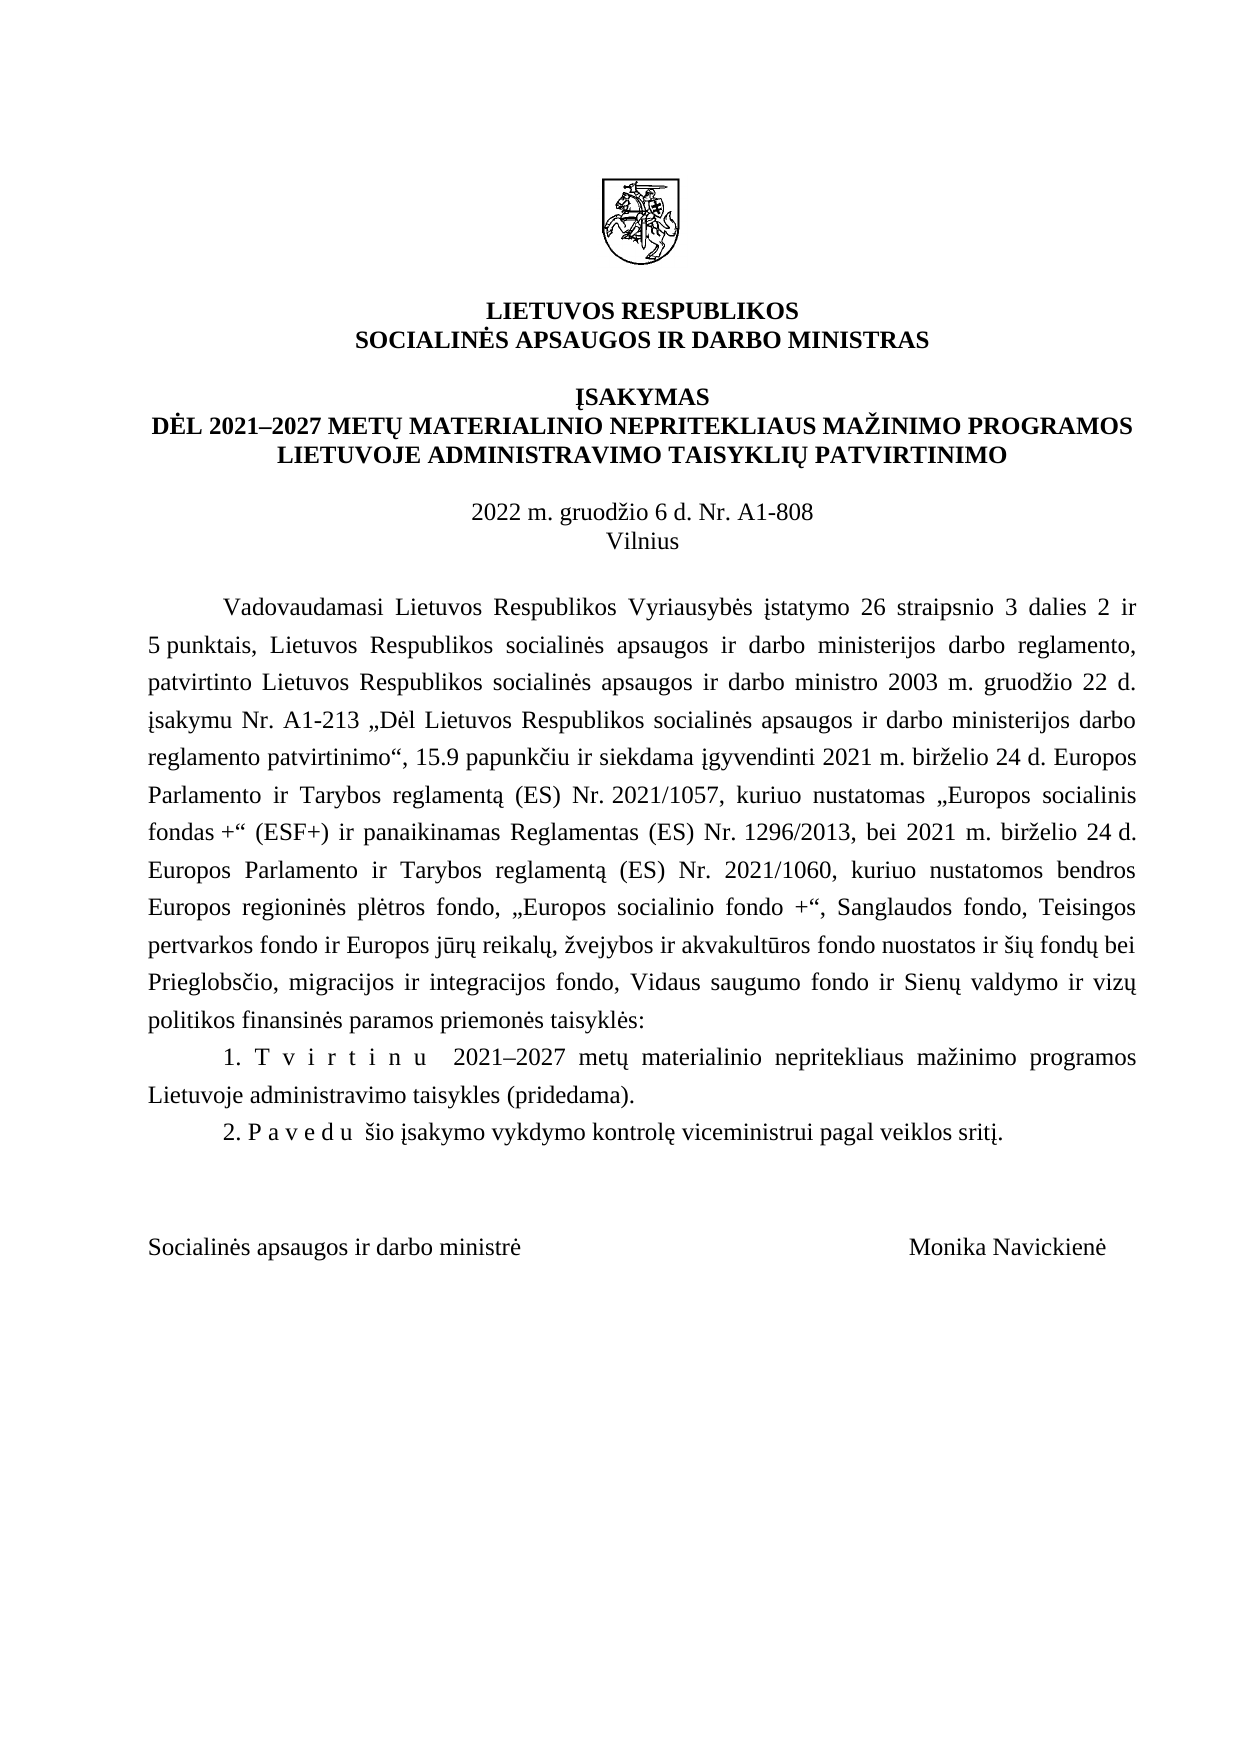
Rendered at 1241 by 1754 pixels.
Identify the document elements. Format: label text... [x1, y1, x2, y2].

text Vilnius [148, 526, 1137, 555]
text DĖL 2021–2027 METŲ MATERIALINIO NEPRITEKLIAUS MAŽINIMO PROGRAMOS LIETUVOJE ADMINISTRAVIMO TAISYKLIŲ PATVIRTINIMO [148, 411, 1137, 468]
text ĮSAKYMAS [148, 382, 1137, 411]
text 2022 m. gruodžio 6 d. Nr. A1-808 [148, 497, 1137, 526]
text Socialinės apsaugos ir darbo ministrė Monika Navickienė [148, 1232, 1137, 1261]
text 2. P a v e d u šio įsakymo vykdymo kontrolę viceministrui pagal veiklos sritį. [148, 1108, 1137, 1146]
text LIETUVOS RESPUBLIKOS [148, 296, 1137, 325]
text Vadovaudamasi Lietuvos Respublikos Vyriausybės įstatymo 26 straipsnio 3 dalies 2 ir 5 punktais, Lietuvos Respublikos socialinės apsaugos ir darbo ministerijos darbo reglamento, patvirtinto Lietuvos Respublikos socialinės apsaugos ir darbo ministro 2003 m. gruodžio 22 d. įsakymu Nr. A1-213 „Dėl Lietuvos Respublikos socialinės apsaugos ir darbo ministerijos darbo reglamento patvirtinimo“, 15.9 papunkčiu ir siekdama įgyvendinti 2021 m. birželio 24 d. Europos Parlamento ir Tarybos reglamentą (ES) Nr. 2021/1057, kuriuo nustatomas „Europos socialinis fondas +“ (ESF+) ir panaikinamas Reglamentas (ES) Nr. 1296/2013, bei 2021 m. birželio 24 d. Europos Parlamento ir Tarybos reglamentą (ES) Nr. 2021/1060, kuriuo nustatomos bendros Europos regioninės plėtros fondo, „Europos socialinio fondo +“, Sanglaudos fondo, Teisingos pertvarkos fondo ir Europos jūrų reikalų, žvejybos ir akvakultūros fondo nuostatos ir šių fondų bei Prieglobsčio, migracijos ir integracijos fondo, Vidaus saugumo fondo ir Sienų valdymo ir vizų politikos finansinės paramos priemonės taisyklės: [148, 583, 1137, 1033]
text 1. T v i r t i n u 2021–2027 metų materialinio nepritekliaus mažinimo programos Lietuvoje administravimo taisykles (pridedama). [148, 1033, 1137, 1108]
text SOCIALINĖS APSAUGOS IR DARBO MINISTRAS [148, 325, 1137, 353]
